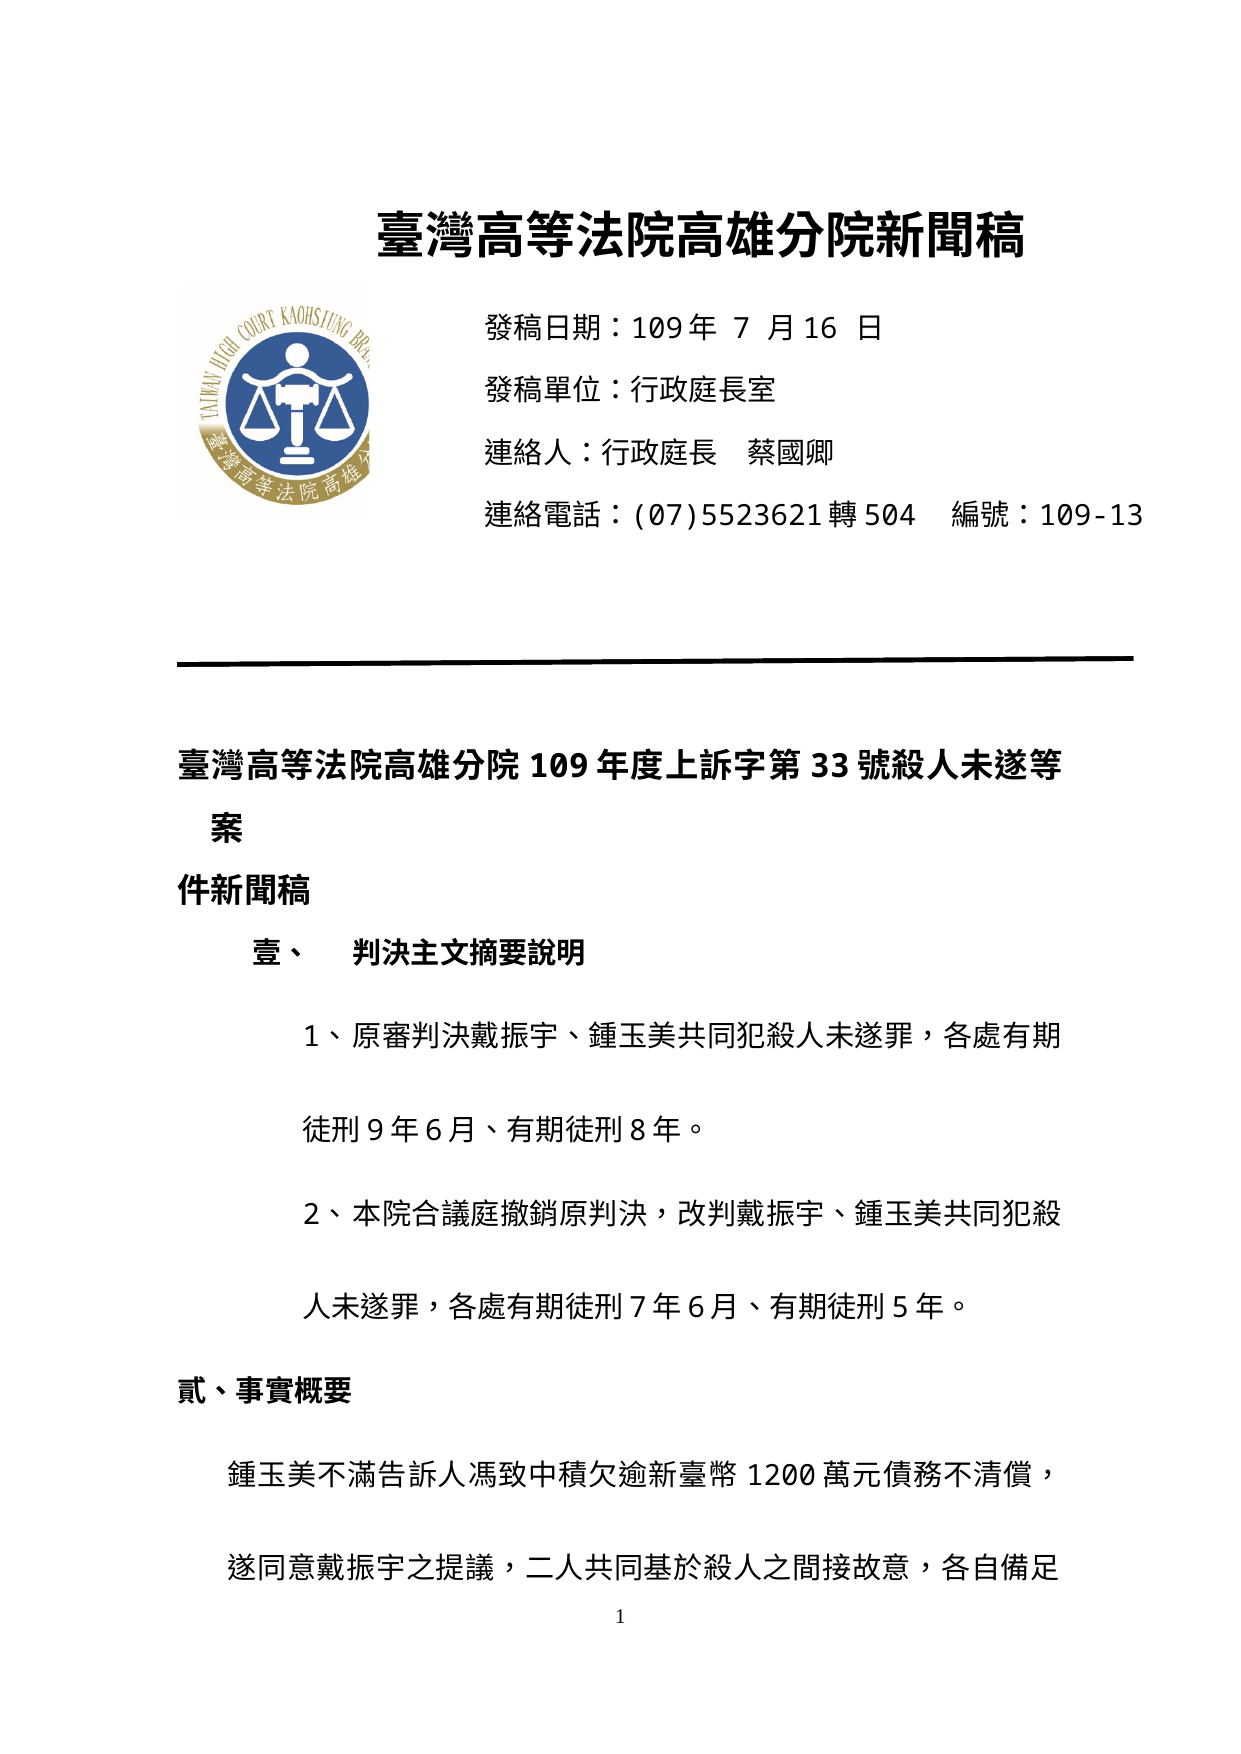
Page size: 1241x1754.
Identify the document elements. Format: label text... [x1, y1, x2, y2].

list 原審判決戴振宇、鍾玉美共同犯殺人未遂罪，各處有期徒刑9年6月、有期徒刑8年。 [302, 992, 1063, 1149]
table_header [369, 159, 1136, 596]
table_header 臺灣高等法院高雄分院新聞稿 發稿日期：109年 7 月16 日 發稿單位：行政庭長室 連絡人：行政庭長 蔡國卿 連絡電話：(07)5523621轉504 編號：109-13 [372, 159, 1136, 534]
text 鍾玉美不滿告訴人馮致中積欠逾新臺幣1200萬元債務不清償，遂同意戴振宇之提議，二人共同基於殺人之間接故意，各自備足 [227, 1431, 1063, 1587]
text 臺灣高等法院高雄分院109年度上訴字第33號殺人未遂等案 [177, 721, 1063, 846]
table_header [177, 159, 369, 596]
list 本院合議庭撤銷原判決，改判戴振宇、鍾玉美共同犯殺人未遂罪，各處有期徒刑7年6月、有期徒刑5年。 [302, 1170, 1063, 1326]
text 件新聞稿 [177, 846, 1063, 909]
list 判決主文摘要說明 [252, 909, 1063, 971]
text 貳、事實概要 [177, 1347, 1063, 1410]
